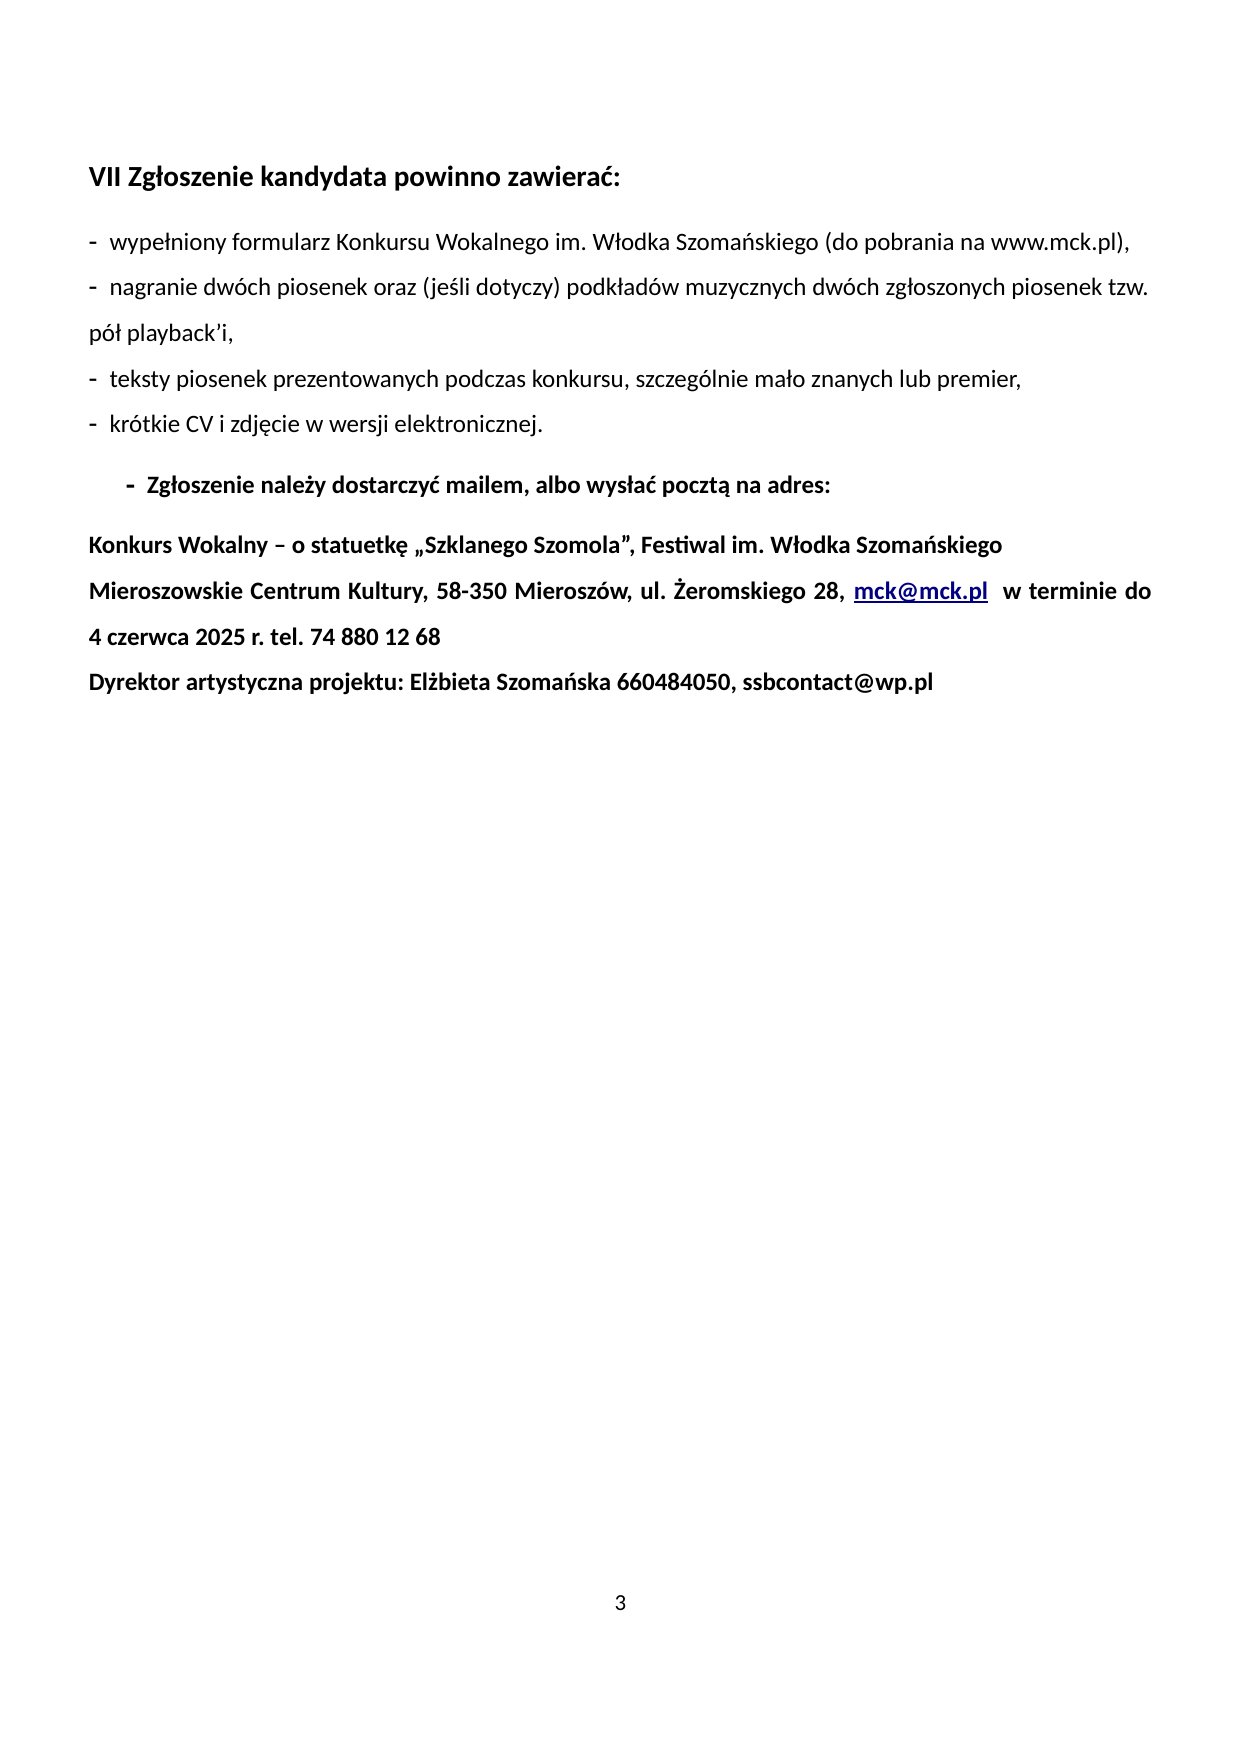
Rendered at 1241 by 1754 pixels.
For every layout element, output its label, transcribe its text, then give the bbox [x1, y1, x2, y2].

text teksty piosenek prezentowanych podczas konkursu, szczególnie mało znanych lub premier, [88, 363, 1152, 393]
text nagranie dwóch piosenek oraz (jeśli dotyczy) podkładów muzycznych dwóch zgłoszonych piosenek tzw. pół playback’i, [88, 271, 1152, 348]
text Dyrektor artystyczna projektu: Elżbieta Szomańska 660484050, ssbcontact@wp.pl [88, 666, 1152, 697]
text VII Zgłoszenie kandydata powinno zawierać: [88, 158, 1152, 193]
text wypełniony formularz Konkursu Wokalnego im. Włodka Szomańskiego (do pobrania na www.mck.pl), [88, 226, 1152, 256]
text Zgłoszenie należy dostarczyć mailem, albo wysłać pocztą na adres: [51, 469, 1152, 499]
text krótkie CV i zdjęcie w wersji elektronicznej. [88, 409, 1152, 439]
text Mieroszowskie Centrum Kultury, 58-350 Mieroszów, ul. Żeromskiego 28, mck@mck.pl w terminie do 4 czerwca 2025 r. tel. 74 880 12 68 [88, 575, 1152, 651]
text Konkurs Wokalny – o statuetkę „Szklanego Szomola”, Festiwal im. Włodka Szomańskiego [88, 529, 1152, 560]
